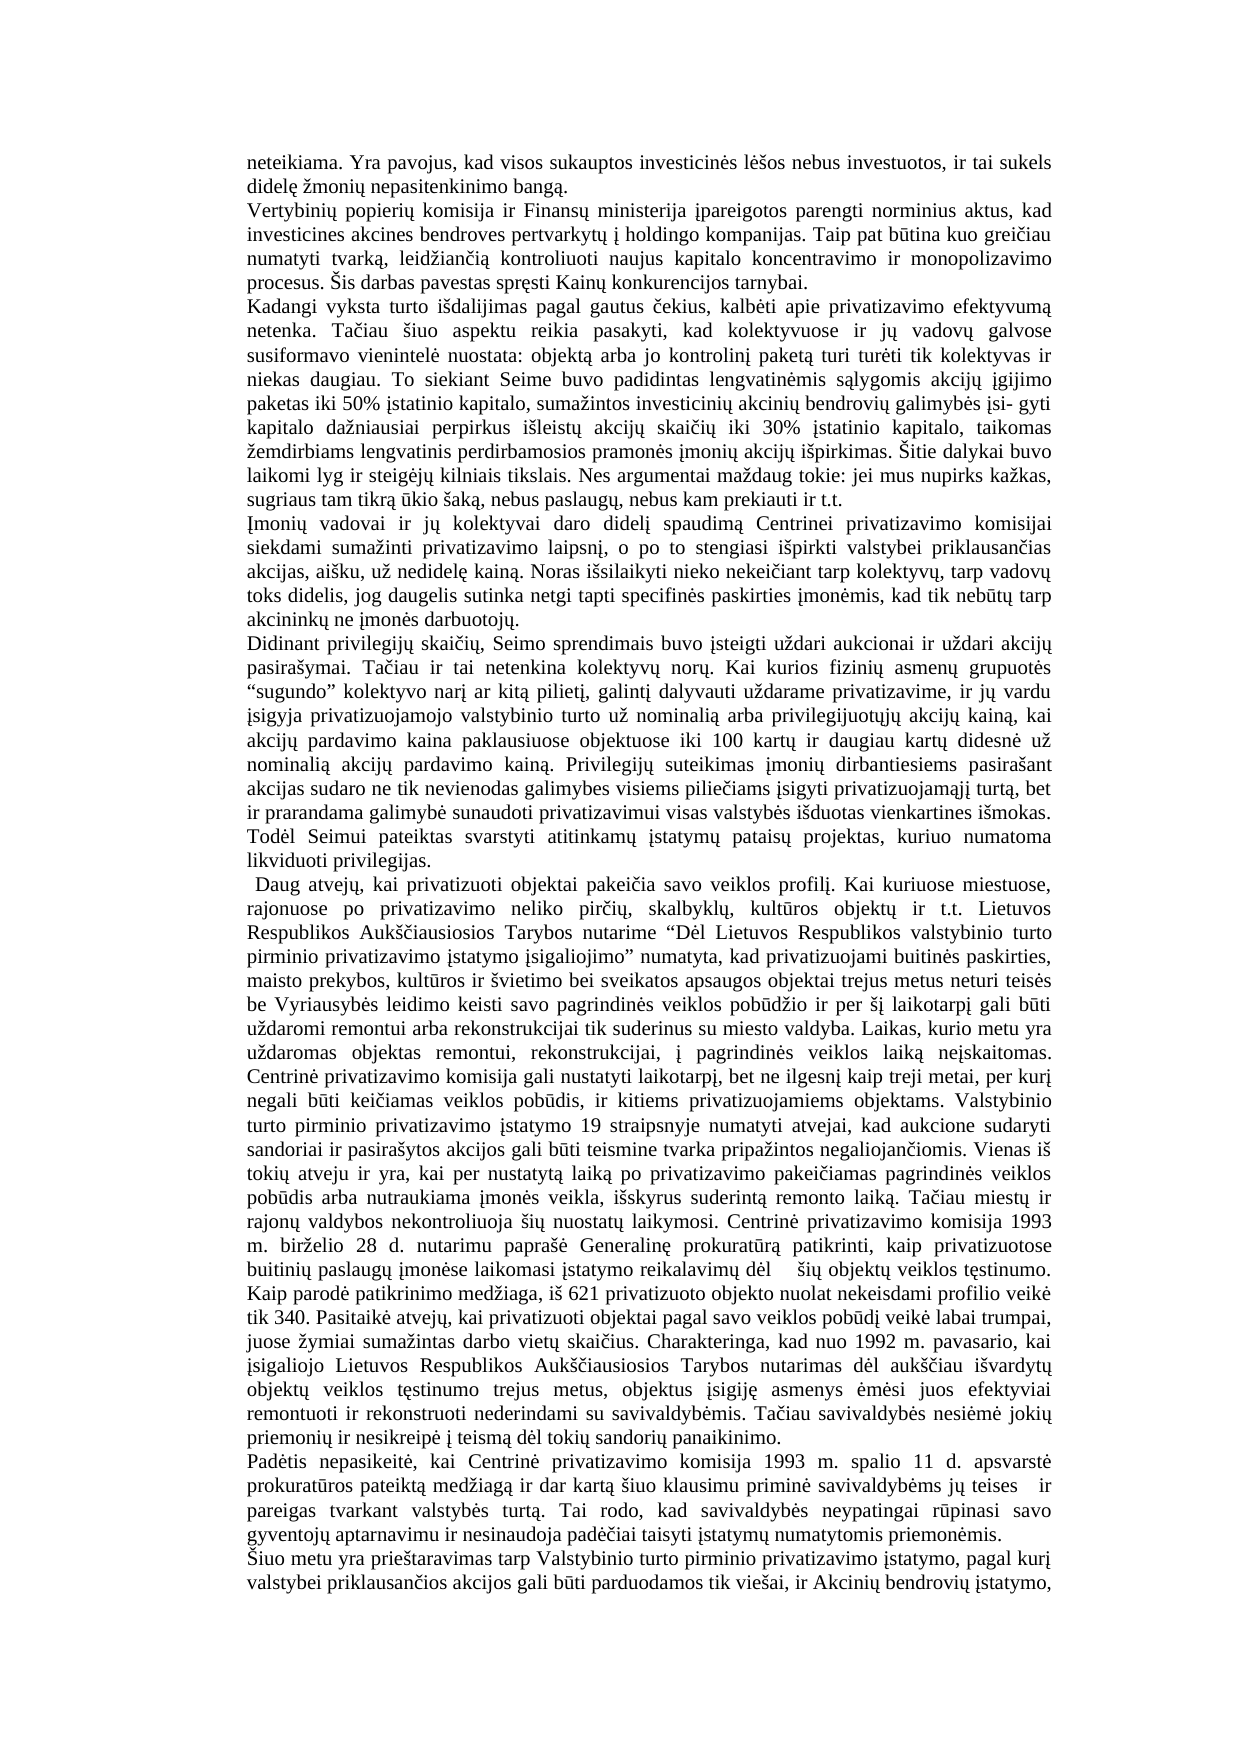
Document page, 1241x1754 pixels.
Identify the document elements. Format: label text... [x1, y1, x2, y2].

text Šiuo metu yra prieštaravimas tarp Valstybinio turto pirminio privatizavimo įstatymo, pagal kurį valstybei priklausančios akcijos gali būti parduodamos tik viešai, ir Akcinių bendrovių įstatymo, [247, 1546, 1053, 1594]
text Didinant privilegijų skaičių, Seimo sprendimais buvo įsteigti uždari aukcionai ir uždari akcijų pasirašymai. Tačiau ir tai netenkina kolektyvų norų. Kai kurios fizinių asmenų grupuotės “sugundo” kolektyvo narį ar kitą pilietį, galintį dalyvauti uždarame privatizavime, ir jų vardu įsigyja privatizuojamojo valstybinio turto už nominalią arba privilegijuotųjų akcijų kainą, kai akcijų pardavimo kaina paklausiuose objektuose iki 100 kartų ir daugiau kartų didesnė už nominalią akcijų pardavimo kainą. Privilegijų suteikimas įmonių dirbantiesiems pasirašant akcijas sudaro ne tik nevienodas galimybes visiems piliečiams įsigyti privatizuojamąjį turtą, bet ir prarandama galimybė sunaudoti privatizavimui visas valstybės išduotas vienkartines išmokas. Todėl Seimui pateiktas svarstyti atitinkamų įstatymų pataisų projektas, kuriuo numatoma likviduoti privilegijas. [247, 631, 1053, 872]
text Įmonių vadovai ir jų kolektyvai daro didelį spaudimą Centrinei privatizavimo komisijai siekdami sumažinti privatizavimo laipsnį, o po to stengiasi išpirkti valstybei priklausančias akcijas, aišku, už nedidelę kainą. Noras išsilaikyti nieko nekeičiant tarp kolektyvų, tarp vadovų toks didelis, jog daugelis sutinka netgi tapti specifinės paskirties įmonėmis, kad tik nebūtų tarp akcininkų ne įmonės darbuotojų. [247, 511, 1053, 631]
text Kadangi vyksta turto išdalijimas pagal gautus čekius, kalbėti apie privatizavimo efektyvumą netenka. Tačiau šiuo aspektu reikia pasakyti, kad kolektyvuose ir jų vadovų galvose susiformavo vienintelė nuostata: objektą arba jo kontrolinį paketą turi turėti tik kolektyvas ir niekas daugiau. To siekiant Seime buvo padidintas lengvatinėmis sąlygomis akcijų įgijimo paketas iki 50% įstatinio kapitalo, sumažintos investicinių akcinių bendrovių galimybės įsi- gyti kapitalo dažniausiai perpirkus išleistų akcijų skaičių iki 30% įstatinio kapitalo, taikomas žemdirbiams lengvatinis perdirbamosios pramonės įmonių akcijų išpirkimas. Šitie dalykai buvo laikomi lyg ir steigėjų kilniais tikslais. Nes argumentai maždaug tokie: jei mus nupirks kažkas, sugriaus tam tikrą ūkio šaką, nebus paslaugų, nebus kam prekiauti ir t.t. [247, 294, 1053, 511]
text Daug atvejų, kai privatizuoti objektai pakeičia savo veiklos profilį. Kai kuriuose miestuose, rajonuose po privatizavimo neliko pirčių, skalbyklų, kultūros objektų ir t.t. Lietuvos Respublikos Aukščiausiosios Tarybos nutarime “Dėl Lietuvos Respublikos valstybinio turto pirminio privatizavimo įstatymo įsigaliojimo” numatyta, kad privatizuojami buitinės paskirties, maisto prekybos, kultūros ir švietimo bei sveikatos apsaugos objektai trejus metus neturi teisės be Vyriausybės leidimo keisti savo pagrindinės veiklos pobūdžio ir per šį laikotarpį gali būti uždaromi remontui arba rekonstrukcijai tik suderinus su miesto valdyba. Laikas, kurio metu yra uždaromas objektas remontui, rekonstrukcijai, į pagrindinės veiklos laiką neįskaitomas. Centrinė privatizavimo komisija gali nustatyti laikotarpį, bet ne ilgesnį kaip treji metai, per kurį negali būti keičiamas veiklos pobūdis, ir kitiems privatizuojamiems objektams. Valstybinio turto pirminio privatizavimo įstatymo 19 straipsnyje numatyti atvejai, kad aukcione sudaryti sandoriai ir pasirašytos akcijos gali būti teismine tvarka pripažintos negaliojančiomis. Vienas iš tokių atveju ir yra, kai per nustatytą laiką po privatizavimo pakeičiamas pagrindinės veiklos pobūdis arba nutraukiama įmonės veikla, išskyrus suderintą remonto laiką. Tačiau miestų ir rajonų valdybos nekontroliuoja šių nuostatų laikymosi. Centrinė privatizavimo komisija 1993 m. birželio 28 d. nutarimu paprašė Generalinę prokuratūrą patikrinti, kaip privatizuotose buitinių paslaugų įmonėse laikomasi įstatymo reikalavimų dėl šių objektų veiklos tęstinumo. Kaip parodė patikrinimo medžiaga, iš 621 privatizuoto objekto nuolat nekeisdami profilio veikė tik 340. Pasitaikė atvejų, kai privatizuoti objektai pagal savo veiklos pobūdį veikė labai trumpai, juose žymiai sumažintas darbo vietų skaičius. Charakteringa, kad nuo 1992 m. pavasario, kai įsigaliojo Lietuvos Respublikos Aukščiausiosios Tarybos nutarimas dėl aukščiau išvardytų objektų veiklos tęstinumo trejus metus, objektus įsigiję asmenys ėmėsi juos efektyviai remontuoti ir rekonstruoti nederindami su savivaldybėmis. Tačiau savivaldybės nesiėmė jokių priemonių ir nesikreipė į teismą dėl tokių sandorių panaikinimo. [247, 872, 1053, 1449]
text Padėtis nepasikeitė, kai Centrinė privatizavimo komisija 1993 m. spalio 11 d. apsvarstė prokuratūros pateiktą medžiagą ir dar kartą šiuo klausimu priminė savivaldybėms jų teises ir pareigas tvarkant valstybės turtą. Tai rodo, kad savivaldybės neypatingai rūpinasi savo gyventojų aptarnavimu ir nesinaudoja padėčiai taisyti įstatymų numatytomis priemonėmis. [247, 1449, 1053, 1546]
text neteikiama. Yra pavojus, kad visos sukauptos investicinės lėšos nebus investuotos, ir tai sukels didelę žmonių nepasitenkinimo bangą. [247, 150, 1053, 198]
text Vertybinių popierių komisija ir Finansų ministerija įpareigotos parengti norminius aktus, kad investicines akcines bendroves pertvarkytų į holdingo kompanijas. Taip pat būtina kuo greičiau numatyti tvarką, leidžiančią kontroliuoti naujus kapitalo koncentravimo ir monopolizavimo procesus. Šis darbas pavestas spręsti Kainų konkurencijos tarnybai. [247, 198, 1053, 294]
